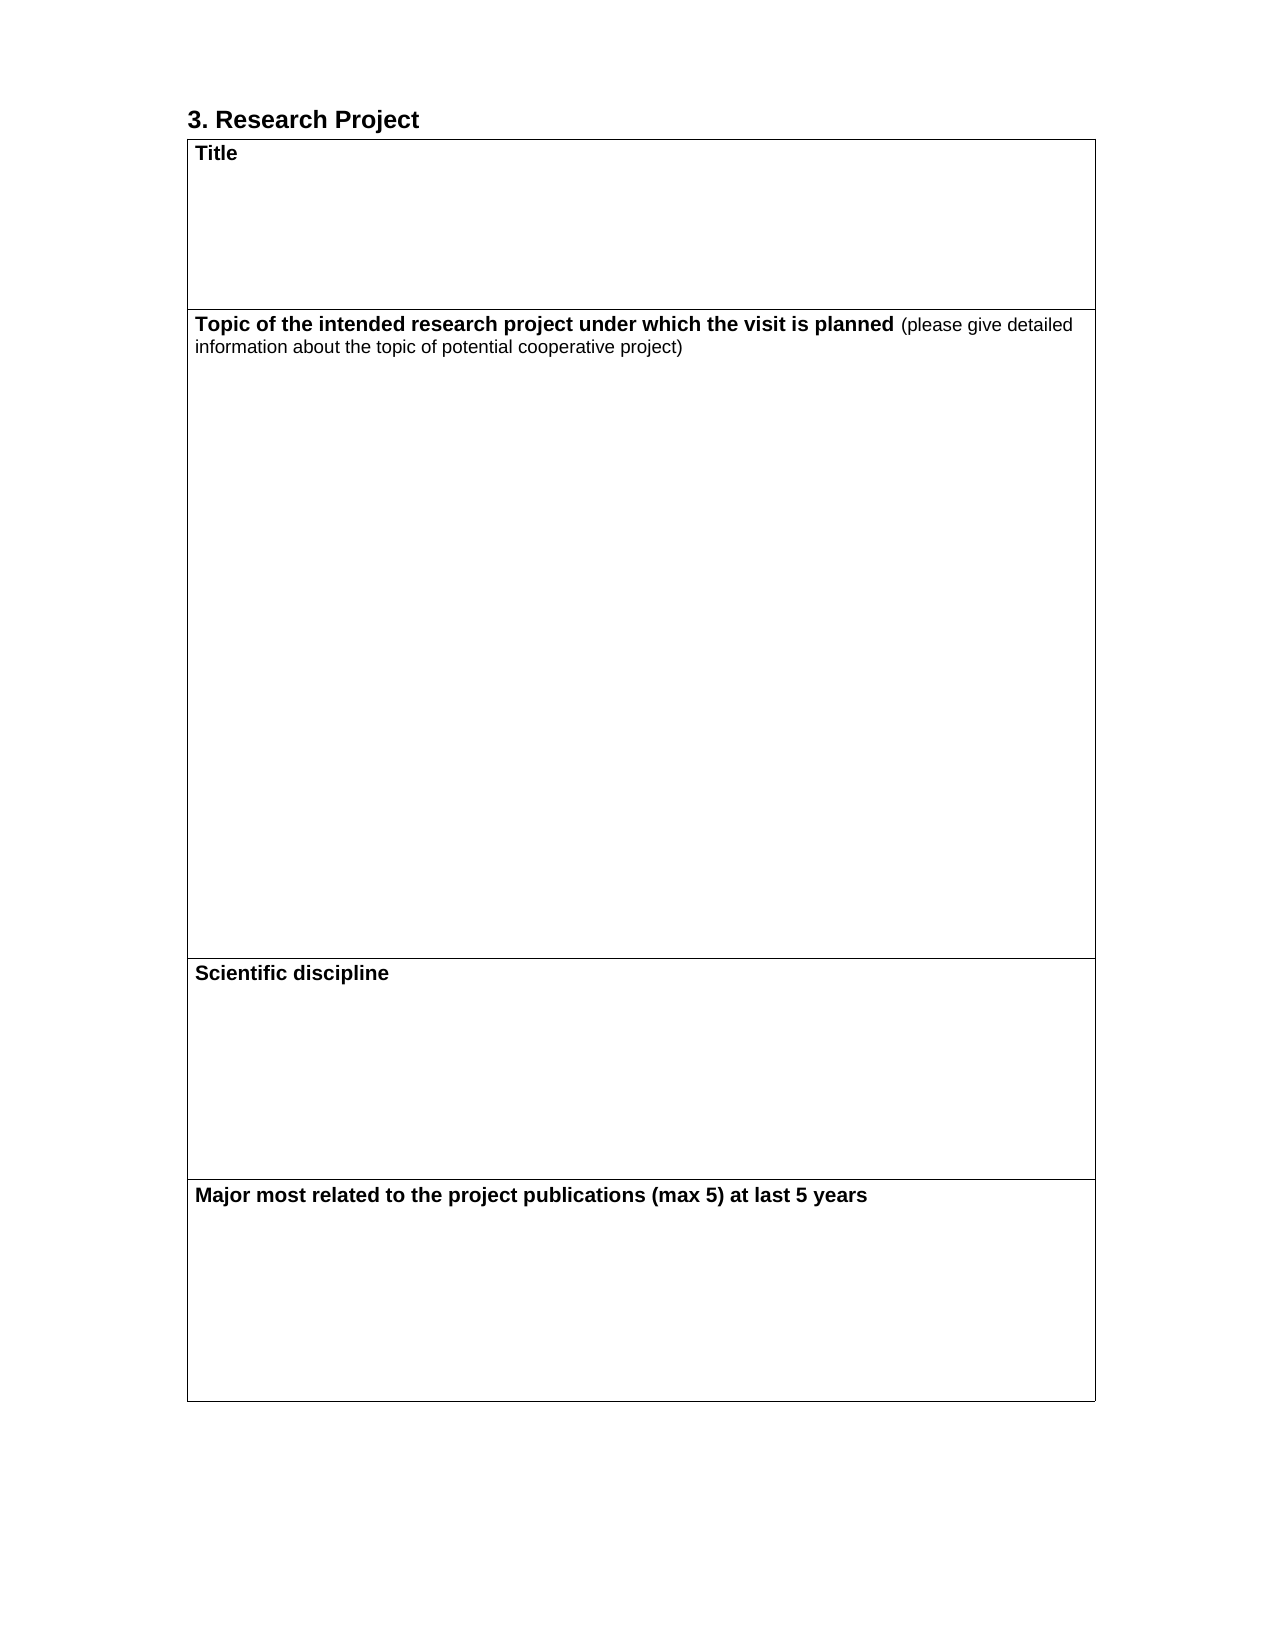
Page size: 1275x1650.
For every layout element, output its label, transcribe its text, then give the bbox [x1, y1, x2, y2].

table_cell Topic of the intended research project under which the visit is planned (please give detailed information about the topic of potential cooperative project) [188, 310, 1095, 958]
table_header Title [188, 140, 1095, 309]
table_cell Major most related to the project publications (max 5) at last 5 years [188, 1180, 1095, 1401]
text 3. Research Project [187, 106, 1087, 134]
table_cell Scientific discipline [188, 959, 1095, 1179]
